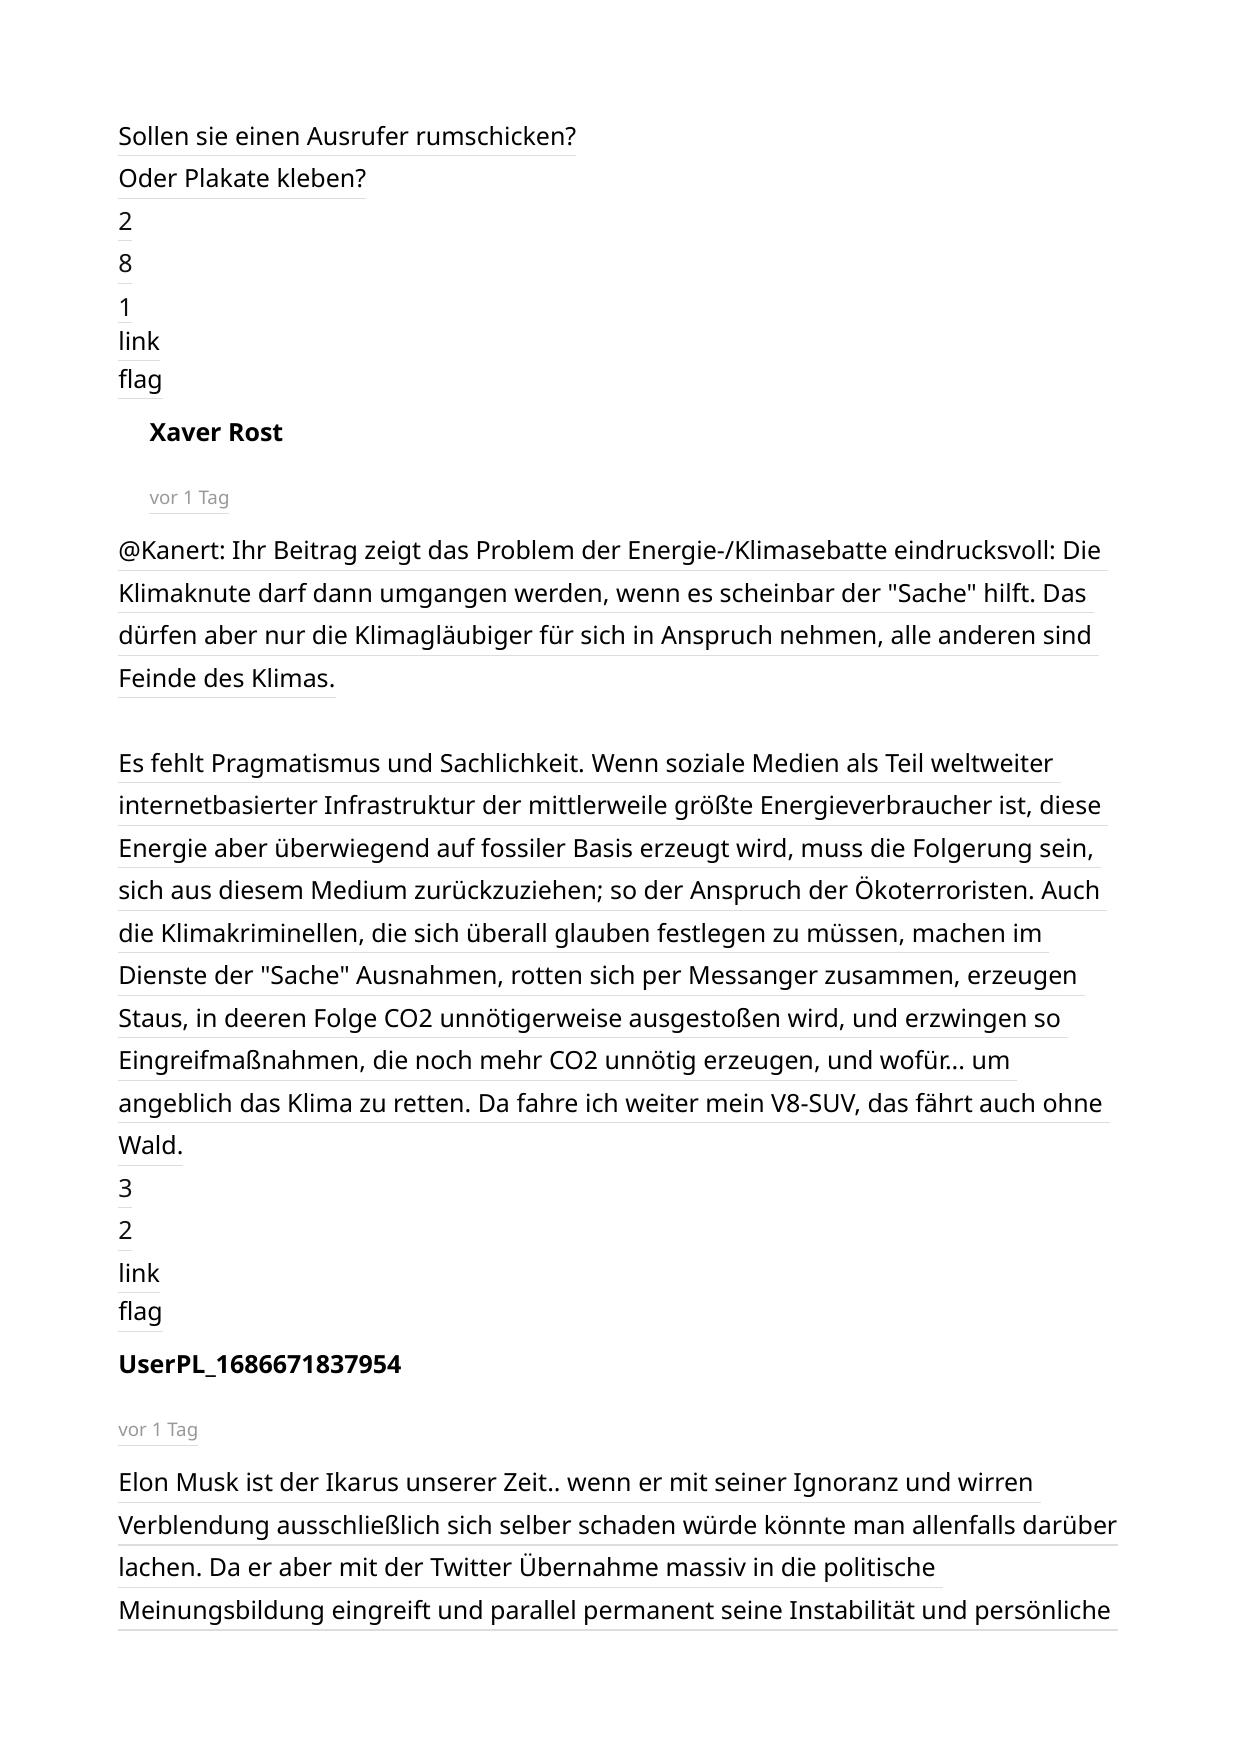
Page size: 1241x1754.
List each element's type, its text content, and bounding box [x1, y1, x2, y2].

text link [118, 1256, 1122, 1293]
text 2 [118, 1213, 1122, 1251]
text Xaver Rost [149, 415, 1122, 449]
text Elon Musk ist der Ikarus unserer Zeit.. wenn er mit seiner Ignoranz und wirren Verblendung ausschließlich sich selber schaden würde könnte man allenfalls darüber lachen. Da er aber mit der Twitter Übernahme massiv in die politische Meinungsbildung eingreift und parallel permanent seine Instabilität und persönliche [118, 1465, 1122, 1631]
text 2 [118, 203, 1122, 241]
text vor 1 Tag [149, 484, 1117, 514]
text Sollen sie einen Ausrufer rumschicken? Oder Plakate kleben? [118, 118, 1122, 199]
text UserPL_1686671837954 [118, 1347, 1122, 1381]
text link [118, 323, 1122, 361]
text 3 [118, 1171, 1122, 1208]
text @Kanert: Ihr Beitrag zeigt das Problem der Energie-/Klimasebatte eindrucksvoll: Die Klimaknute darf dann umgangen werden, wenn es scheinbar der "Sache" hilft. Das dürfen aber nur die Klimagläubiger für sich in Anspruch nehmen, alle anderen sind Feinde des Klimas. Es fehlt Pragmatismus und Sachlichkeit. Wenn soziale Medien als Teil weltweiter internetbasierter Infrastruktur der mittlerweile größte Energieverbraucher ist, diese Energie aber überwiegend auf fossiler Basis erzeugt wird, muss die Folgerung sein, sich aus diesem Medium zurückzuziehen; so der Anspruch der Ökoterroristen. Auch die Klimakriminellen, die sich überall glauben festlegen zu müssen, machen im Dienste der "Sache" Ausnahmen, rotten sich per Messanger zusammen, erzeugen Staus, in deeren Folge CO2 unnötigerweise ausgestoßen wird, und erzwingen so Eingreifmaßnahmen, die noch mehr CO2 unnötig erzeugen, und wofür... um angeblich das Klima zu retten. Da fahre ich weiter mein V8-SUV, das fährt auch ohne Wald. [118, 533, 1122, 1166]
text flag [118, 361, 1122, 399]
text vor 1 Tag [118, 1417, 1117, 1446]
text 1 [118, 288, 1122, 323]
text flag [118, 1293, 1122, 1332]
text 8 [118, 246, 1122, 284]
